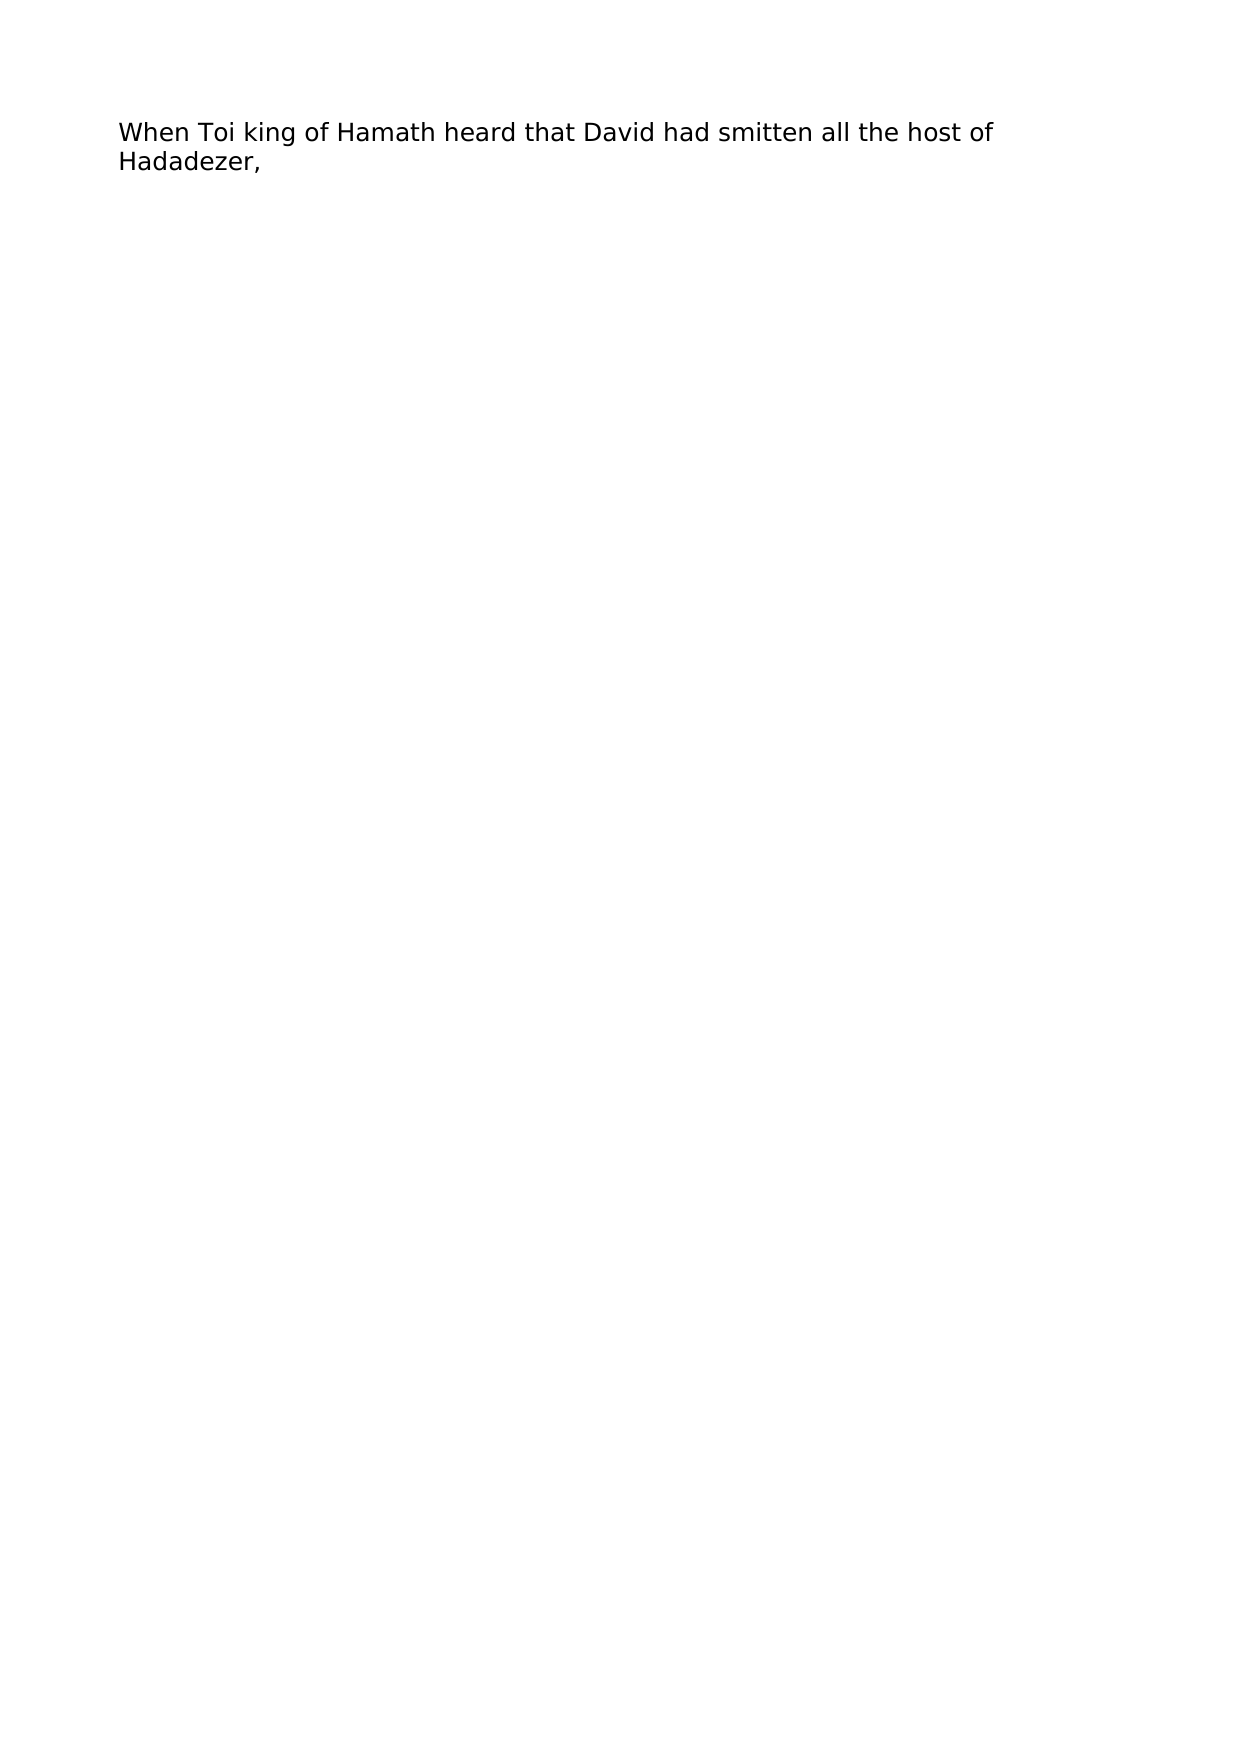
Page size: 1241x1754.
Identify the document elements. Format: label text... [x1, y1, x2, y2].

text When Toi king of Hamath heard that David had smitten all the host of Hadadezer, [118, 118, 1122, 176]
